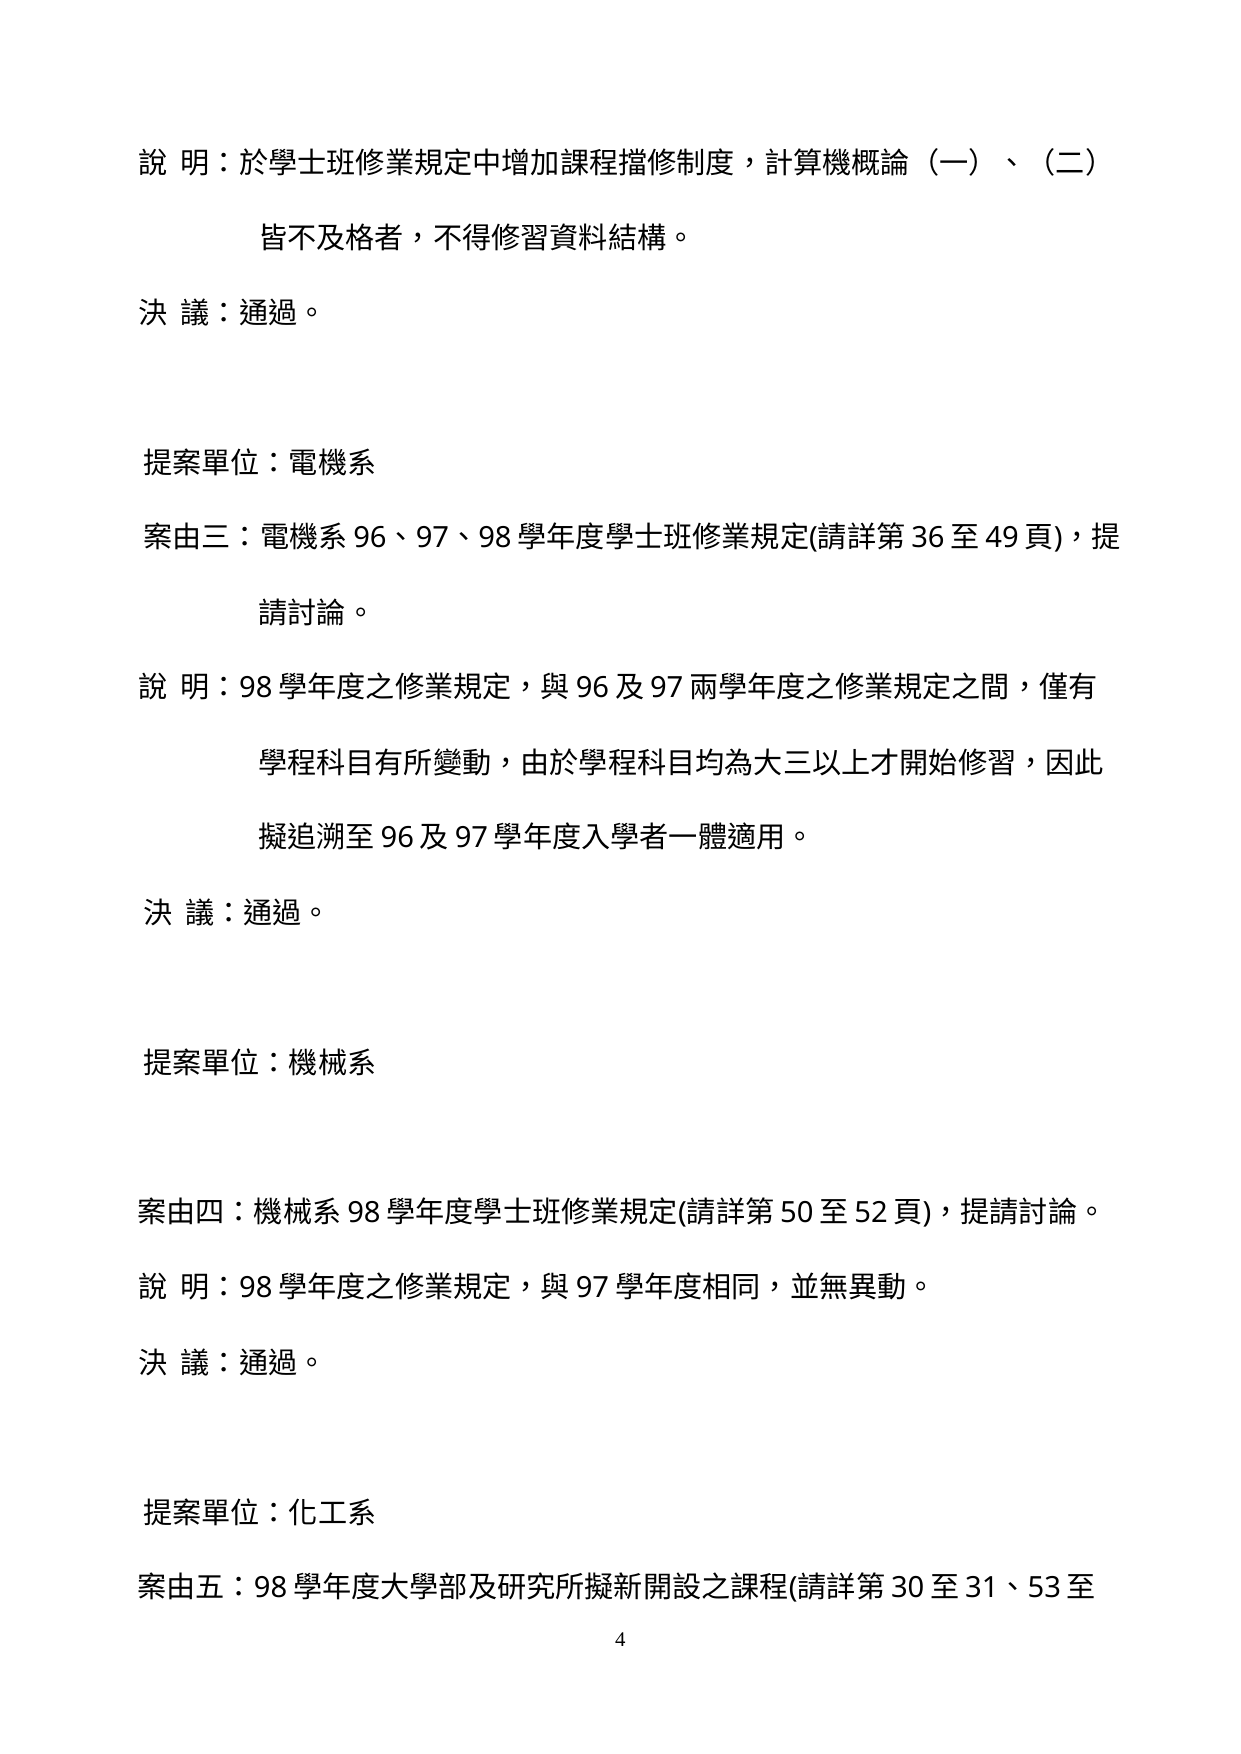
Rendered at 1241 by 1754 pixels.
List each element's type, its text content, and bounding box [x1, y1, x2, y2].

text 提案單位：機械系 [118, 1023, 1122, 1098]
text 決 議：通過。 [118, 873, 1122, 948]
text 說 明：於學士班修業規定中增加課程擋修制度，計算機概論（一）、（二）皆不及格者，不得修習資料結構。 [138, 123, 1122, 273]
text 說 明：98學年度之修業規定，與96及97兩學年度之修業規定之間，僅有學程科目有所變動，由於學程科目均為大三以上才開始修習，因此擬追溯至96及97學年度入學者一體適用。 [138, 648, 1122, 873]
text 案由五：98學年度大學部及研究所擬新開設之課程(請詳第30至31、53至 [137, 1548, 1122, 1623]
text 決 議：通過。 [118, 1323, 1122, 1398]
text 決 議：通過。 [118, 273, 1122, 348]
text 提案單位：電機系 [118, 423, 1122, 498]
text 案由四：機械系98學年度學士班修業規定(請詳第50至52頁)，提請討論。 [137, 1173, 1122, 1248]
text 案由三：電機系96、97、98學年度學士班修業規定(請詳第36至49頁)，提請討論。 [143, 498, 1122, 648]
text 說 明：98學年度之修業規定，與97學年度相同，並無異動。 [138, 1248, 1122, 1323]
text 提案單位：化工系 [118, 1473, 1122, 1548]
